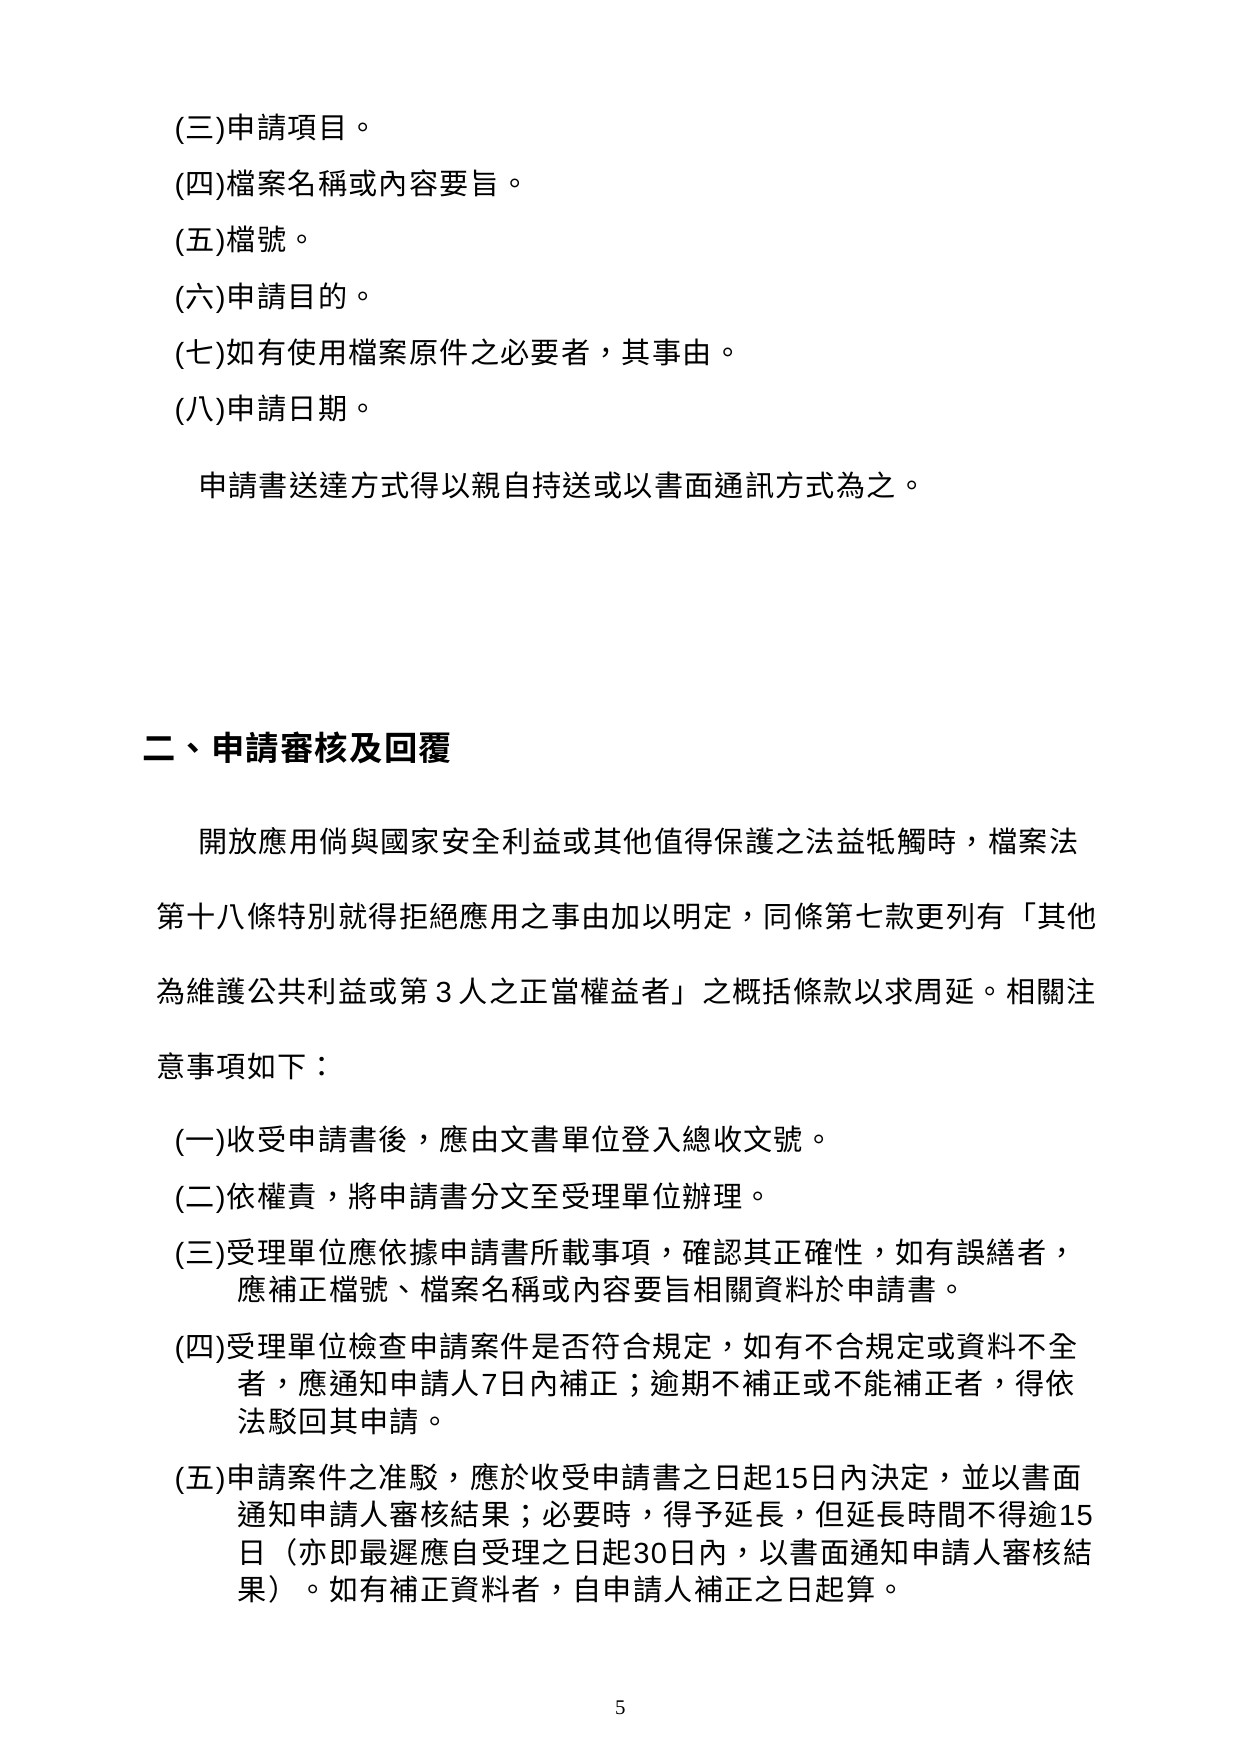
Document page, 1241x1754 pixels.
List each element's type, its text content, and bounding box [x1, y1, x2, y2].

text (六)申請目的。 [174, 277, 1098, 314]
text (三)申請項目。 [174, 108, 1098, 146]
text (五)檔號。 [174, 221, 1098, 258]
text (一)收受申請書後，應由文書單位登入總收文號。 [174, 1121, 1098, 1158]
text (二)依權責，將申請書分文至受理單位辦理。 [174, 1177, 1098, 1214]
text (三)受理單位應依據申請書所載事項，確認其正確性，如有誤繕者，應補正檔號、檔案名稱或內容要旨相關資料於申請書。 [174, 1233, 1098, 1308]
text 申請書送達方式得以親自持送或以書面通訊方式為之。 [156, 446, 1098, 521]
text (八)申請日期。 [174, 389, 1098, 427]
text (五)申請案件之准駁，應於收受申請書之日起15日內決定，並以書面通知申請人審核結果；必要時，得予延長，但延長時間不得逾15日（亦即最遲應自受理之日起30日內，以書面通知申請人審核結果）。如有補正資料者，自申請人補正之日起算。 [174, 1458, 1098, 1608]
text (四)檔案名稱或內容要旨。 [174, 164, 1098, 202]
text 開放應用倘與國家安全利益或其他值得保護之法益牴觸時，檔案法第十八條特別就得拒絕應用之事由加以明定，同條第七款更列有「其他為維護公共利益或第3人之正當權益者」之概括條款以求周延。相關注意事項如下： [156, 802, 1098, 1102]
text (四)受理單位檢查申請案件是否符合規定，如有不合規定或資料不全者，應通知申請人7日內補正；逾期不補正或不能補正者，得依法駁回其申請。 [174, 1327, 1098, 1439]
text (七)如有使用檔案原件之必要者，其事由。 [174, 333, 1098, 371]
subtitle 二、申請審核及回覆 [142, 708, 1098, 783]
